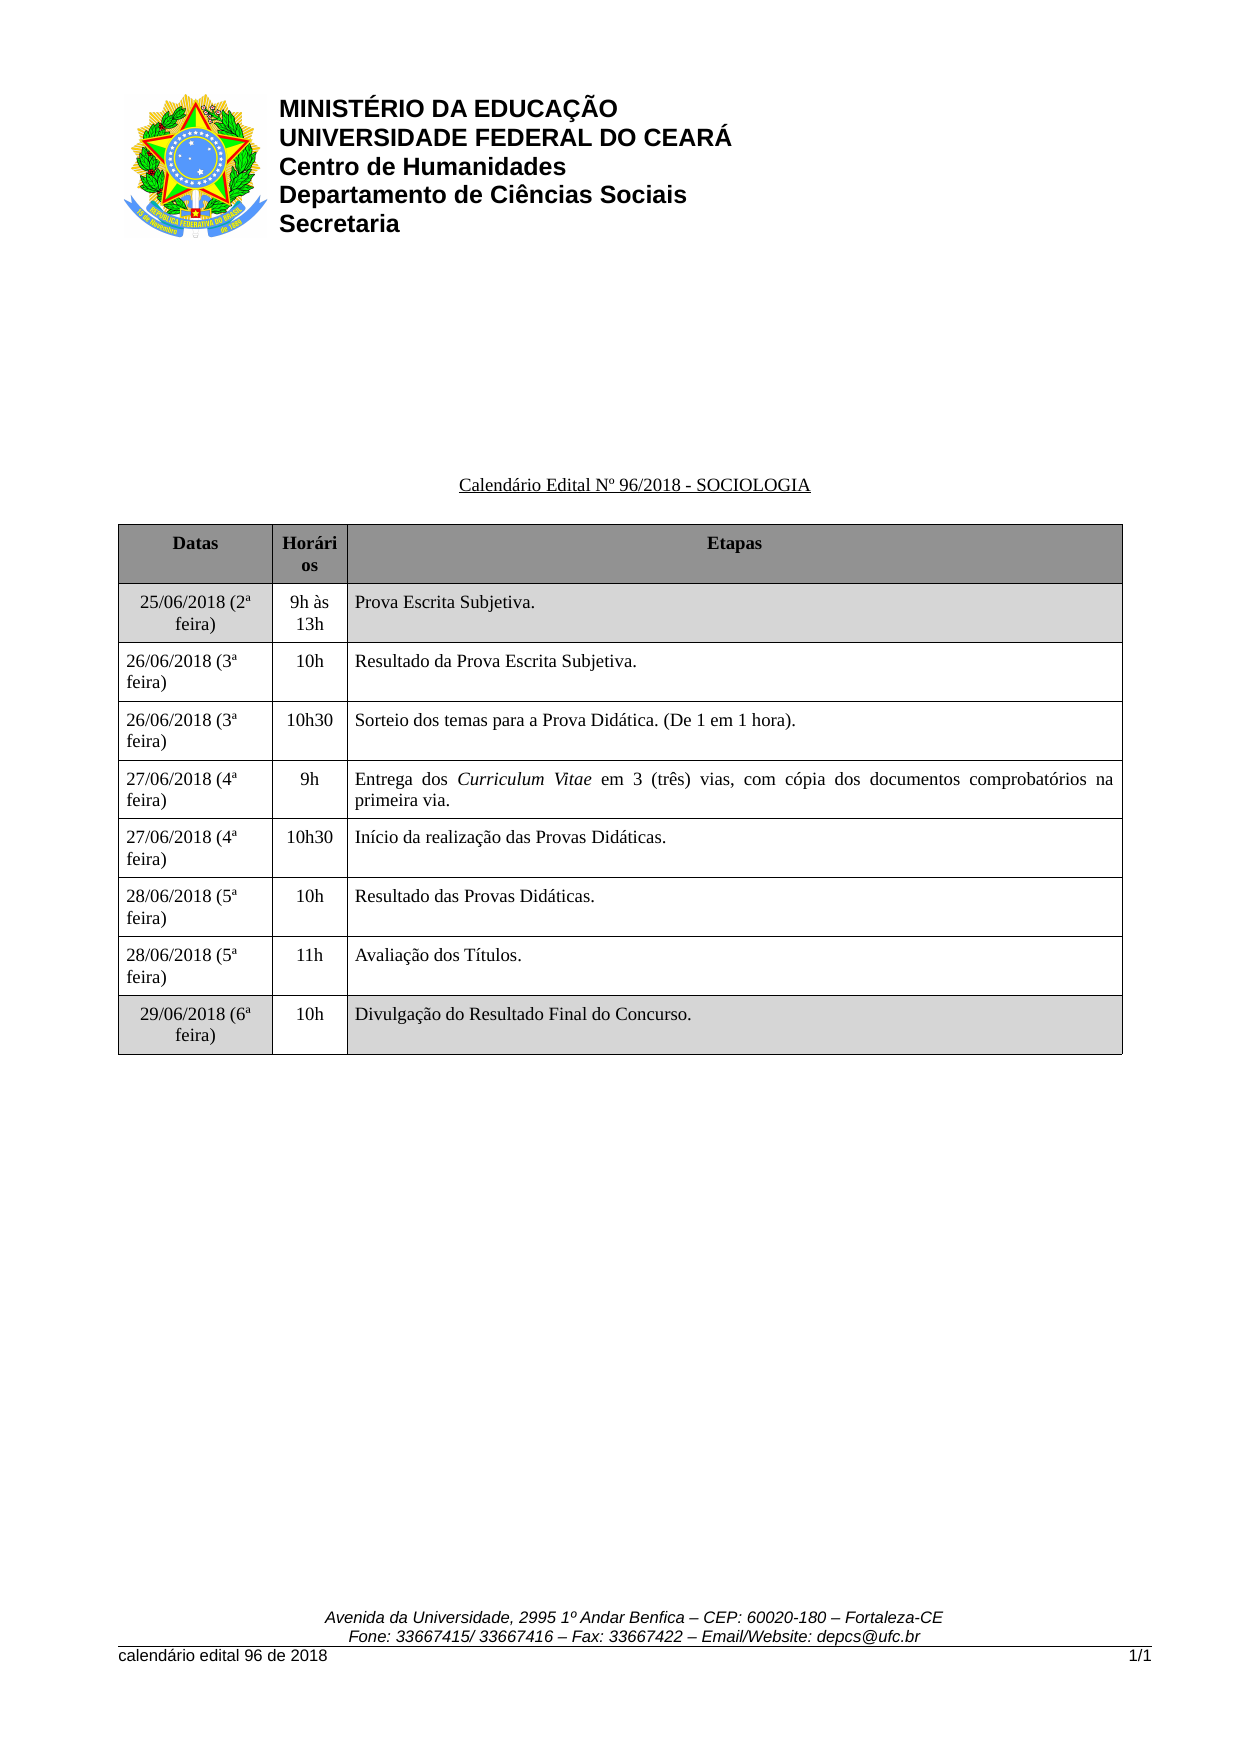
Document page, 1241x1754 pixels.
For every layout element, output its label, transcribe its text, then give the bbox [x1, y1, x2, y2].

table_cell Resultado das Provas Didáticas. [348, 878, 1122, 936]
table_cell Sorteio dos temas para a Prova Didática. (De 1 em 1 hora). [348, 702, 1122, 759]
table_cell 10h [273, 878, 347, 936]
table_cell 10h30 [273, 819, 347, 877]
table_cell 26/06/2018 (3ª feira) [119, 702, 272, 759]
table_cell Início da realização das Provas Didáticas. [348, 819, 1122, 877]
table_cell 10h30 [273, 702, 347, 759]
table_cell 25/06/2018 (2ª feira) [119, 584, 272, 642]
table_cell 11h [273, 937, 347, 995]
table_cell 27/06/2018 (4ª feira) [119, 761, 272, 818]
table_cell 29/06/2018 (6ª feira) [119, 996, 272, 1054]
table_header MINISTÉRIO DA EDUCAÇÃO UNIVERSIDADE FEDERAL DO CEARÁ Centro de Humanidades Departamento de Ciências Sociais Secretaria [273, 89, 1152, 272]
table_header [118, 89, 273, 272]
table_cell Entrega dos Curriculum Vitae em 3 (três) vias, com cópia dos documentos comprobatórios na primeira via. [348, 761, 1122, 818]
table_cell 28/06/2018 (5ª feira) [119, 937, 272, 995]
table_cell 9h [273, 761, 347, 818]
table_header Datas [119, 525, 272, 583]
table_cell 10h [273, 643, 347, 701]
table_cell 27/06/2018 (4ª feira) [119, 819, 272, 877]
table_cell 26/06/2018 (3ª feira) [119, 643, 272, 701]
table_cell 28/06/2018 (5ª feira) [119, 878, 272, 936]
table_cell Prova Escrita Subjetiva. [348, 584, 1122, 642]
table_cell 10h [273, 996, 347, 1054]
table_cell Avaliação dos Títulos. [348, 937, 1122, 995]
table_cell 9h às 13h [273, 584, 347, 642]
table_header Etapas [348, 525, 1122, 583]
text Calendário Edital Nº 96/2018 - SOCIOLOGIA [118, 474, 1152, 495]
table_header Horários [273, 525, 347, 583]
table_cell Resultado da Prova Escrita Subjetiva. [348, 643, 1122, 701]
table_cell Divulgação do Resultado Final do Concurso. [348, 996, 1122, 1054]
picture [123, 94, 268, 238]
